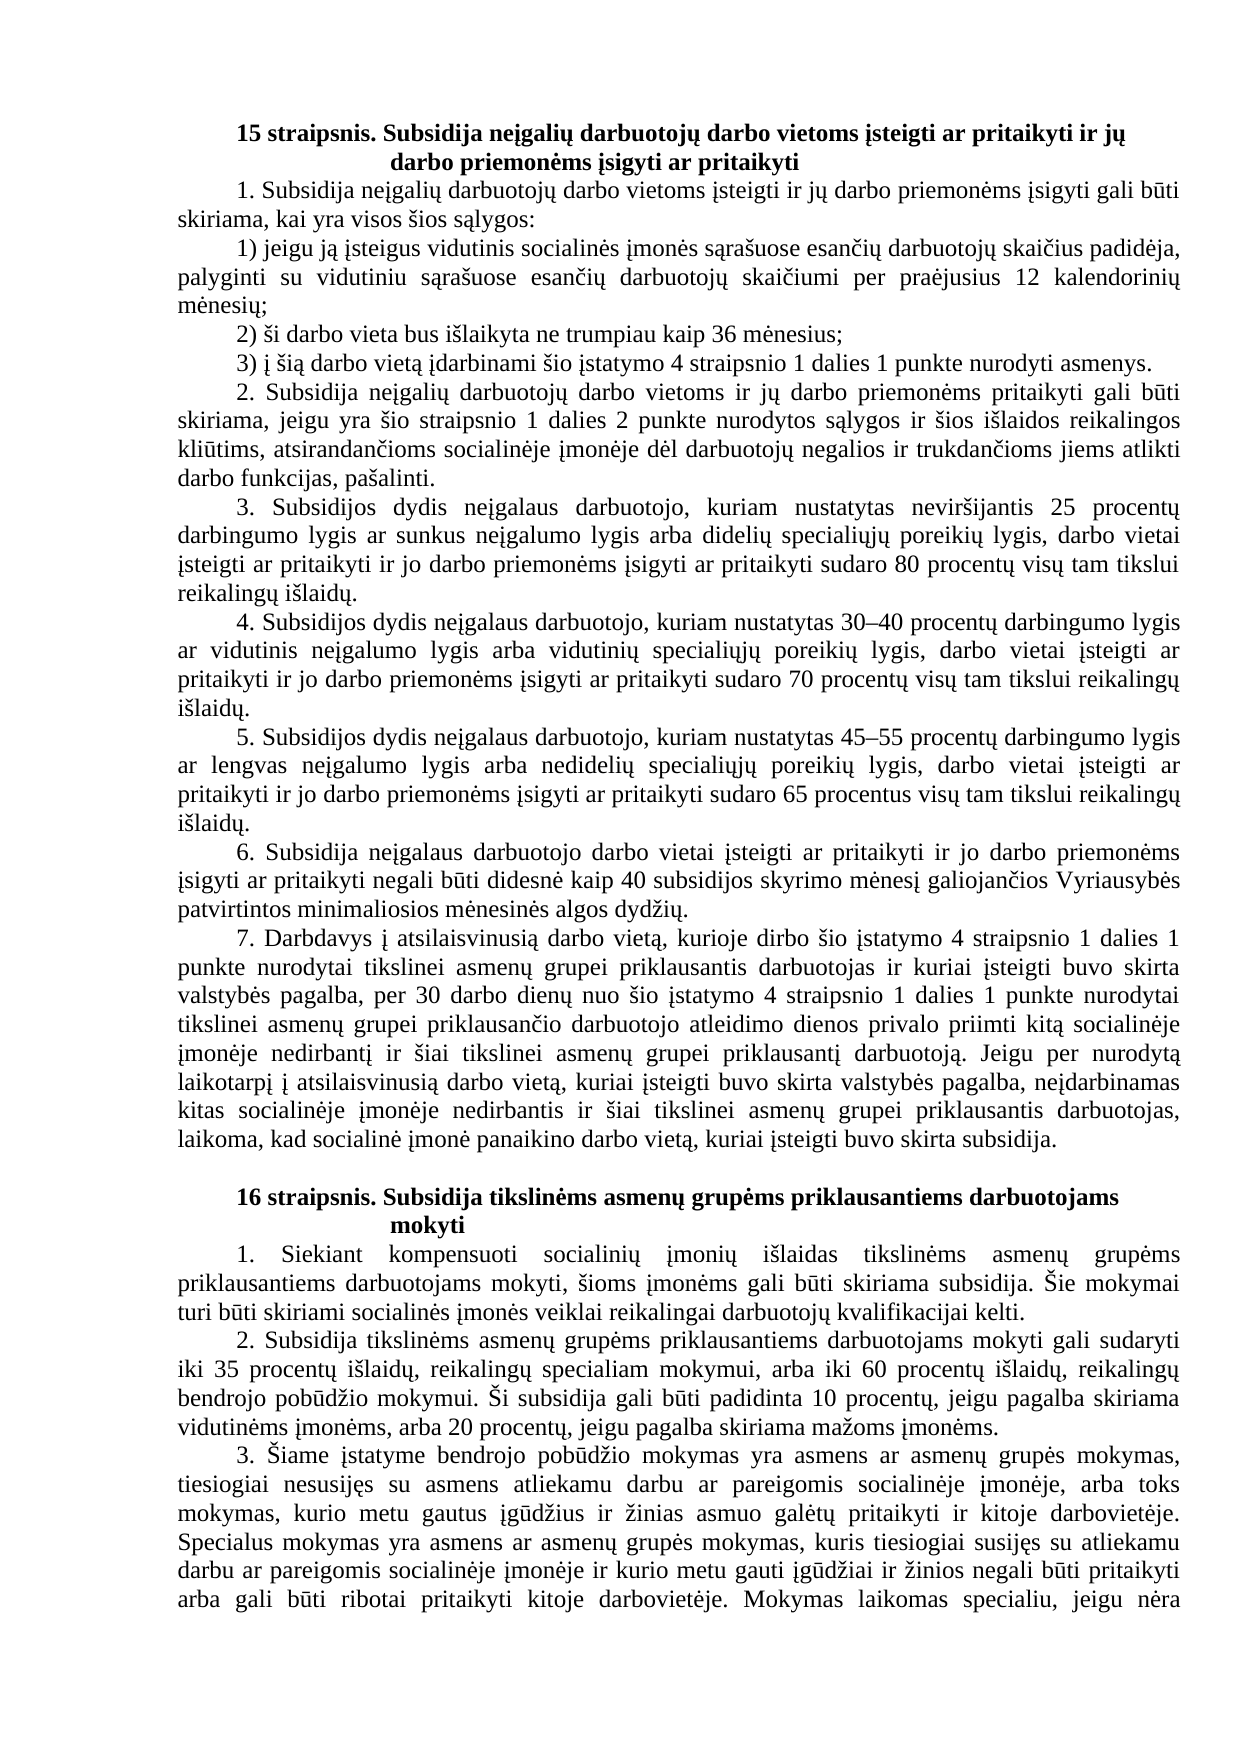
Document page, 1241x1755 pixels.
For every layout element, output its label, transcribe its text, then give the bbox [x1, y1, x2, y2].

text 2. Subsidija neįgalių darbuotojų darbo vietoms ir jų darbo priemonėms pritaikyti gali būti skiriama, jeigu yra šio straipsnio 1 dalies 2 punkte nurodytos sąlygos ir šios išlaidos reikalingos kliūtims, atsirandančioms socialinėje įmonėje dėl darbuotojų negalios ir trukdančioms jiems atlikti darbo funkcijas, pašalinti. [177, 377, 1181, 492]
text 3. Subsidijos dydis neįgalaus darbuotojo, kuriam nustatytas neviršijantis 25 procentų darbingumo lygis ar sunkus neįgalumo lygis arba didelių specialiųjų poreikių lygis, darbo vietai įsteigti ar pritaikyti ir jo darbo priemonėms įsigyti ar pritaikyti sudaro 80 procentų visų tam tikslui reikalingų išlaidų. [177, 492, 1181, 607]
text 1. Siekiant kompensuoti socialinių įmonių išlaidas tikslinėms asmenų grupėms priklausantiems darbuotojams mokyti, šioms įmonėms gali būti skiriama subsidija. Šie mokymai turi būti skiriami socialinės įmonės veiklai reikalingai darbuotojų kvalifikacijai kelti. [177, 1239, 1181, 1326]
text 2. Subsidija tikslinėms asmenų grupėms priklausantiems darbuotojams mokyti gali sudaryti iki 35 procentų išlaidų, reikalingų specialiam mokymui, arba iki 60 procentų išlaidų, reikalingų bendrojo pobūdžio mokymui. Ši subsidija gali būti padidinta 10 procentų, jeigu pagalba skiriama vidutinėms įmonėms, arba 20 procentų, jeigu pagalba skiriama mažoms įmonėms. [177, 1326, 1181, 1441]
text 3. Šiame įstatyme bendrojo pobūdžio mokymas yra asmens ar asmenų grupės mokymas, tiesiogiai nesusijęs su asmens atliekamu darbu ar pareigomis socialinėje įmonėje, arba toks mokymas, kurio metu gautus įgūdžius ir žinias asmuo galėtų pritaikyti ir kitoje darbovietėje. Specialus mokymas yra asmens ar asmenų grupės mokymas, kuris tiesiogiai susijęs su atliekamu darbu ar pareigomis socialinėje įmonėje ir kurio metu gauti įgūdžiai ir žinios negali būti pritaikyti arba gali būti ribotai pritaikyti kitoje darbovietėje. Mokymas laikomas specialiu, jeigu nėra [177, 1441, 1181, 1613]
text 16 straipsnis. Subsidija tikslinėms asmenų grupėms priklausantiems darbuotojams mokyti [236, 1182, 1181, 1239]
text 6. Subsidija neįgalaus darbuotojo darbo vietai įsteigti ar pritaikyti ir jo darbo priemonėms įsigyti ar pritaikyti negali būti didesnė kaip 40 subsidijos skyrimo mėnesį galiojančios Vyriausybės patvirtintos minimaliosios mėnesinės algos dydžių. [177, 837, 1181, 923]
text 15 straipsnis. Subsidija neįgalių darbuotojų darbo vietoms įsteigti ar pritaikyti ir jų darbo priemonėms įsigyti ar pritaikyti [236, 118, 1181, 176]
text 2) ši darbo vieta bus išlaikyta ne trumpiau kaip 36 mėnesius; [177, 319, 1181, 348]
text 3) į šią darbo vietą įdarbinami šio įstatymo 4 straipsnio 1 dalies 1 punkte nurodyti asmenys. [177, 348, 1181, 377]
text 7. Darbdavys į atsilaisvinusią darbo vietą, kurioje dirbo šio įstatymo 4 straipsnio 1 dalies 1 punkte nurodytai tikslinei asmenų grupei priklausantis darbuotojas ir kuriai įsteigti buvo skirta valstybės pagalba, per 30 darbo dienų nuo šio įstatymo 4 straipsnio 1 dalies 1 punkte nurodytai tikslinei asmenų grupei priklausančio darbuotojo atleidimo dienos privalo priimti kitą socialinėje įmonėje nedirbantį ir šiai tikslinei asmenų grupei priklausantį darbuotoją. Jeigu per nurodytą laikotarpį į atsilaisvinusią darbo vietą, kuriai įsteigti buvo skirta valstybės pagalba, neįdarbinamas kitas socialinėje įmonėje nedirbantis ir šiai tikslinei asmenų grupei priklausantis darbuotojas, laikoma, kad socialinė įmonė panaikino darbo vietą, kuriai įsteigti buvo skirta subsidija. [177, 923, 1181, 1153]
text 4. Subsidijos dydis neįgalaus darbuotojo, kuriam nustatytas 30–40 procentų darbingumo lygis ar vidutinis neįgalumo lygis arba vidutinių specialiųjų poreikių lygis, darbo vietai įsteigti ar pritaikyti ir jo darbo priemonėms įsigyti ar pritaikyti sudaro 70 procentų visų tam tikslui reikalingų išlaidų. [177, 607, 1181, 722]
text 5. Subsidijos dydis neįgalaus darbuotojo, kuriam nustatytas 45–55 procentų darbingumo lygis ar lengvas neįgalumo lygis arba nedidelių specialiųjų poreikių lygis, darbo vietai įsteigti ar pritaikyti ir jo darbo priemonėms įsigyti ar pritaikyti sudaro 65 procentus visų tam tikslui reikalingų išlaidų. [177, 722, 1181, 837]
text 1) jeigu ją įsteigus vidutinis socialinės įmonės sąrašuose esančių darbuotojų skaičius padidėja, palyginti su vidutiniu sąrašuose esančių darbuotojų skaičiumi per praėjusius 12 kalendorinių mėnesių; [177, 233, 1181, 319]
text 1. Subsidija neįgalių darbuotojų darbo vietoms įsteigti ir jų darbo priemonėms įsigyti gali būti skiriama, kai yra visos šios sąlygos: [177, 176, 1181, 233]
